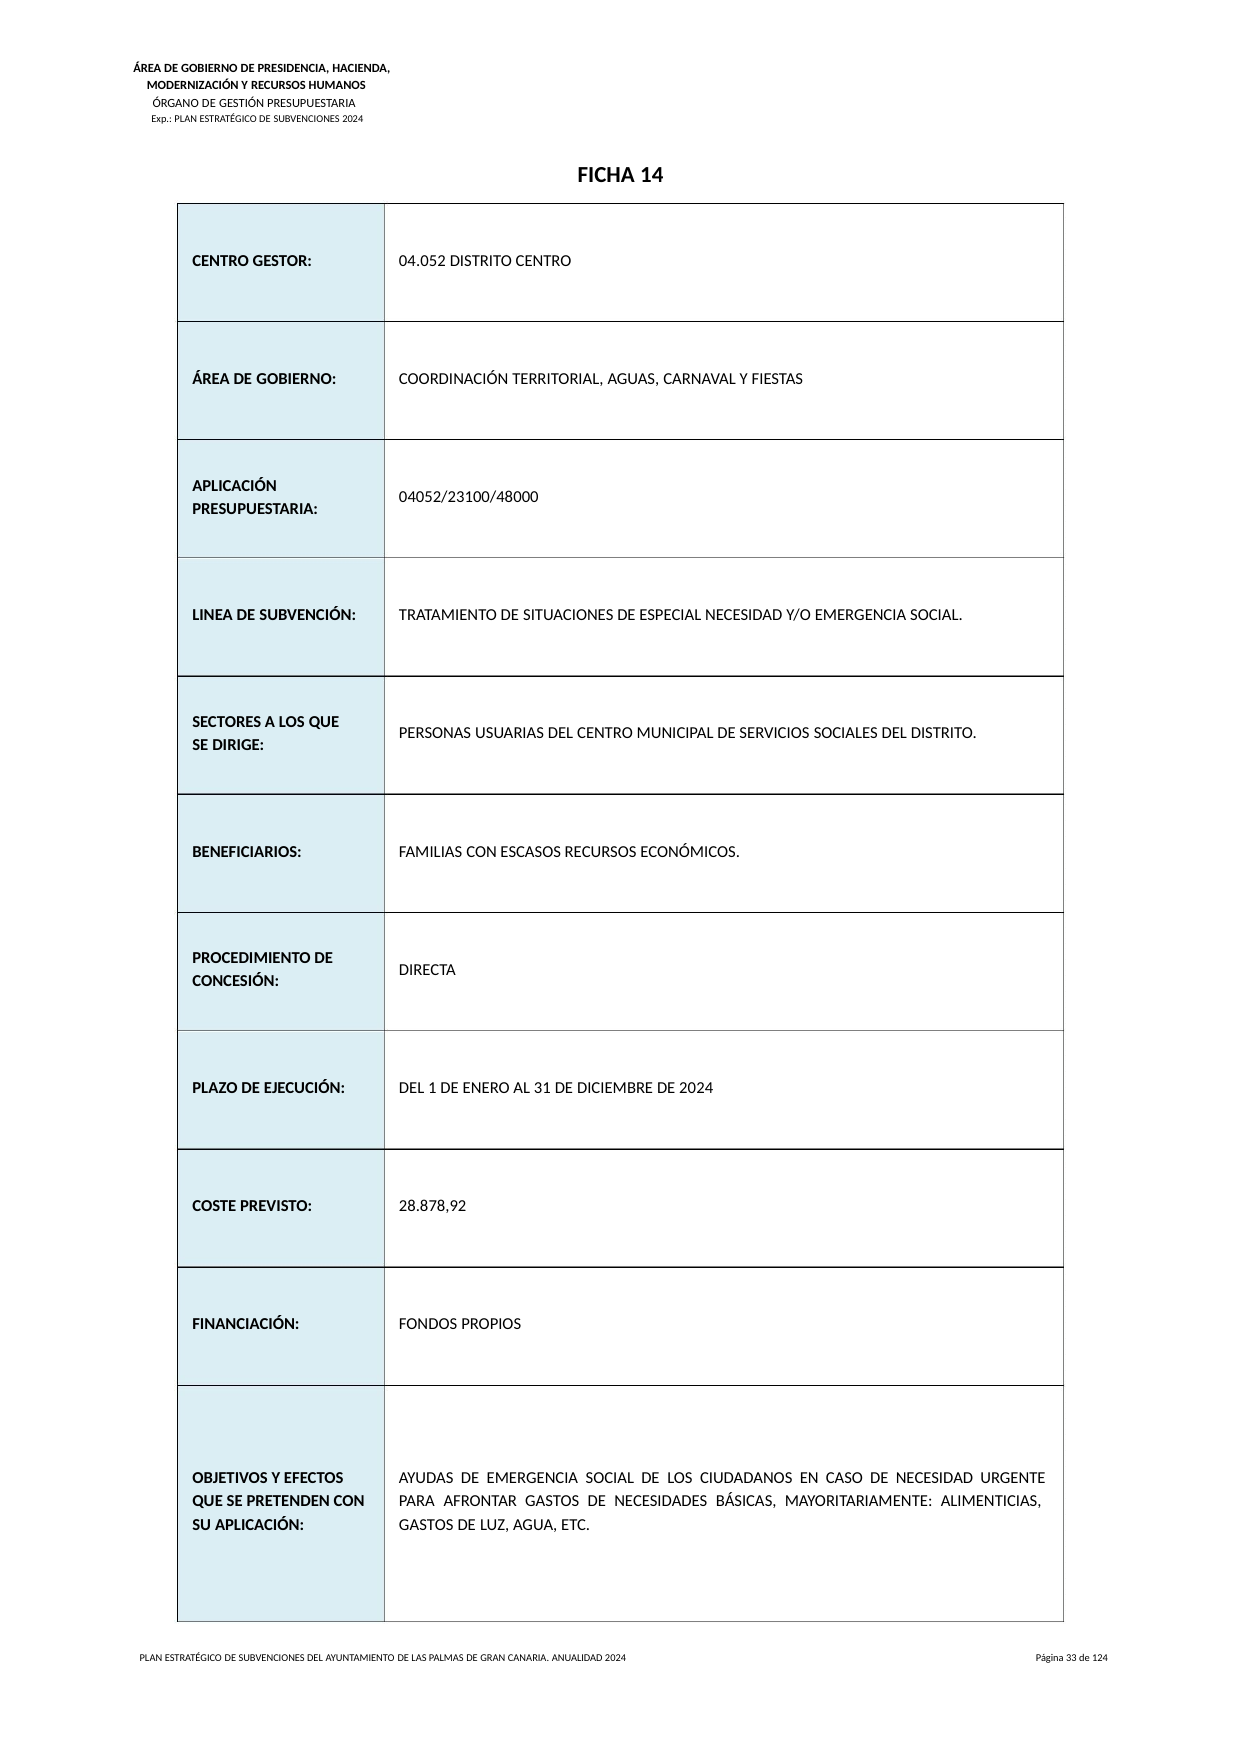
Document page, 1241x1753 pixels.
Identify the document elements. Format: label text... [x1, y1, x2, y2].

text CONCESIÓN: [192, 971, 359, 991]
text PRESUPUESTARIA: [192, 498, 345, 518]
text COORDINACIÓN TERRITORIAL, AGUAS, CARNAVAL Y FIESTAS [399, 368, 832, 389]
text PLAZO DE EJECUCIÓN: [192, 1077, 370, 1097]
text PARA AFRONTAR GASTOS DE NECESIDADES BÁSICAS, MAYORITARIAMENTE: ALIMENTICIAS, [399, 1491, 1074, 1511]
text QUE SE PRETENDEN CON [192, 1491, 389, 1511]
text APLICACIÓN [192, 475, 345, 495]
text ÁREA DE GOBIERNO DE PRESIDENCIA, HACIENDA, [133, 60, 415, 75]
text COSTE PREVISTO: [192, 1195, 370, 1216]
text SECTORES A LOS QUE [192, 711, 365, 732]
text GASTOS DE LUZ, AGUA, ETC. [399, 1514, 1074, 1534]
text ÁREA DE GOBIERNO: [192, 368, 361, 389]
text TRATAMIENTO DE SITUACIONES DE ESPECIAL NECESIDAD Y/O EMERGENCIA SOCIAL. [399, 604, 993, 625]
text FONDOS PROPIOS [399, 1313, 546, 1334]
text ÓRGANO DE GESTIÓN PRESUPUESTARIA [152, 95, 415, 110]
text OBJETIVOS Y EFECTOS [192, 1467, 389, 1487]
text SE DIRIGE: [192, 734, 365, 755]
text 28.878,92 [399, 1195, 492, 1216]
text LINEA DE SUBVENCIÓN: [192, 604, 381, 625]
text 04.052 DISTRITO CENTRO [399, 250, 597, 271]
text DIRECTA [399, 959, 482, 979]
text FICHA 14 [577, 160, 688, 188]
text 0 [399, 486, 407, 507]
text PLAN ESTRATÉGICO DE SUBVENCIONES DEL AYUNTAMIENTO DE LAS PALMAS DE GRAN CANARIA. ANUALIDAD 2024 [139, 1652, 653, 1664]
text Exp.: PLAN ESTRATÉGICO DE SUBVENCIONES 2024 [151, 112, 415, 125]
text FAMILIAS CON ESCASOS RECURSOS ECONÓMICOS. [399, 841, 767, 861]
picture [174, 200, 1066, 1624]
text PERSONAS USUARIAS DEL CENTRO MUNICIPAL DE SERVICIOS SOCIALES DEL DISTRITO. [399, 723, 1005, 743]
text FINANCIACIÓN: [192, 1313, 370, 1334]
text Página 33 de 124 [1036, 1652, 1123, 1664]
text BENEFICIARIOS: [192, 841, 327, 861]
text MODERNIZACIÓN Y RECURSOS HUMANOS [147, 77, 415, 93]
text AYUDAS DE EMERGENCIA SOCIAL DE LOS CIUDADANOS EN CASO DE NECESIDAD URGENTE [399, 1467, 1074, 1487]
text PROCEDIMIENTO DE [192, 947, 359, 968]
text SU APLICACIÓN: [192, 1514, 389, 1534]
text 4052/23100/48000 [407, 486, 564, 507]
text CENTRO GESTOR: [192, 250, 338, 271]
text DEL 1 DE ENERO AL 31 DE DICIEMBRE DE 2024 [399, 1077, 737, 1097]
